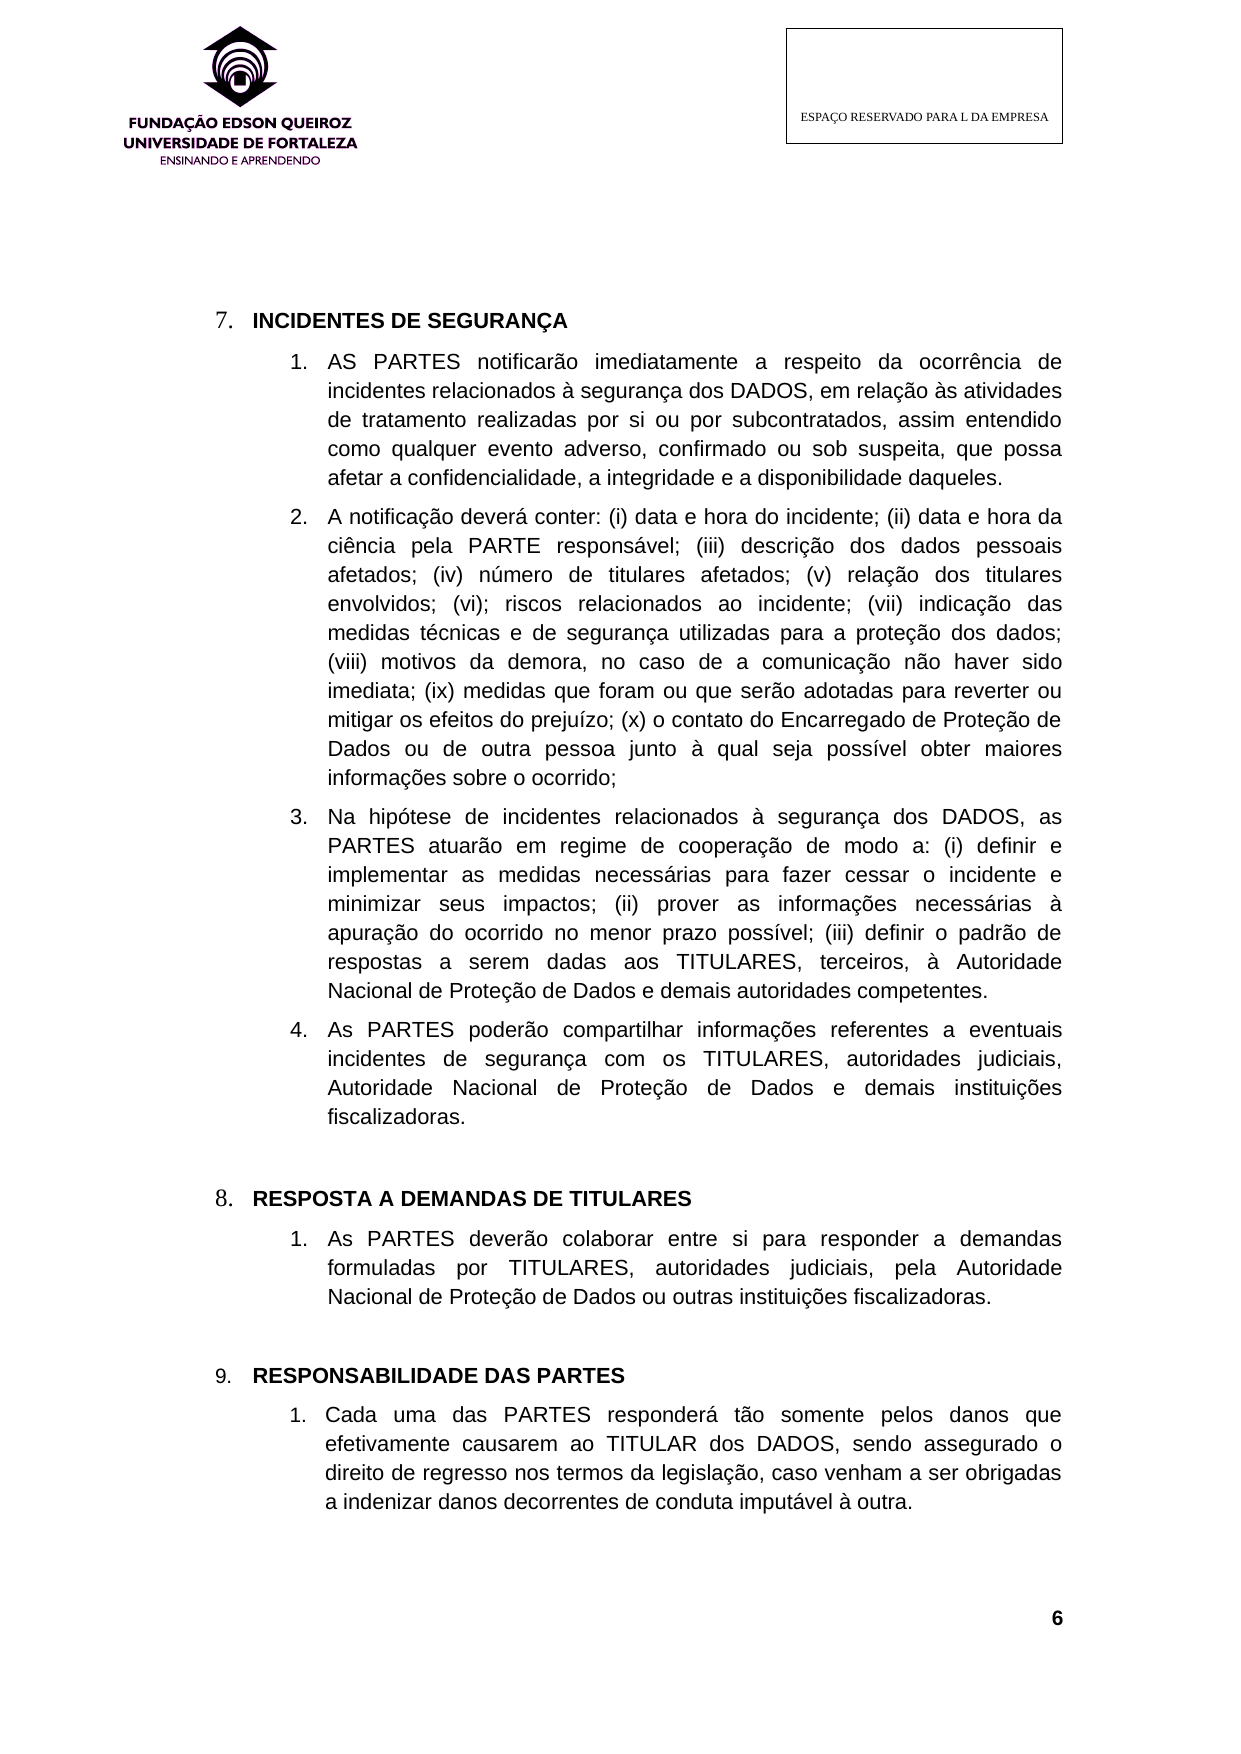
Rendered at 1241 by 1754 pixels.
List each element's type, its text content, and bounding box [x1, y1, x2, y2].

picture [122, 26, 358, 166]
list A notificação deverá conter: (i) data e hora do incidente; (ii) data e hora da ciência pela PARTE responsável; (iii) descrição dos dados pessoais afetados; (iv) número de titulares afetados; (v) relação dos titulares envolvidos; (vi); riscos relacionados ao incidente; (vii) indicação das medidas técnicas e de segurança utilizadas para a proteção dos dados; (viii) motivos da demora, no caso de a comunicação não haver sido imediata; (ix) medidas que foram ou que serão adotadas para reverter ou mitigar os efeitos do prejuízo; (x) o contato do Encarregado de Proteção de Dados ou de outra pessoa junto à qual seja possível obter maiores informações sobre o ocorrido; [290, 504, 1063, 790]
list Cada uma das PARTES responderá tão somente pelos danos que efetivamente causarem ao TITULAR dos DADOS, sendo assegurado o direito de regresso nos termos da legislação, caso venham a ser obrigadas a indenizar danos decorrentes de conduta imputável à outra. [289, 1402, 1063, 1514]
list Na hipótese de incidentes relacionados à segurança dos DADOS, as PARTES atuarão em regime de cooperação de modo a: (i) definir e implementar as medidas necessárias para fazer cessar o incidente e minimizar seus impactos; (ii) prover as informações necessárias à apuração do ocorrido no menor prazo possível; (iii) definir o padrão de respostas a serem dadas aos TITULARES, terceiros, à Autoridade Nacional de Proteção de Dados e demais autoridades competentes. [290, 804, 1063, 1003]
list As PARTES deverão colaborar entre si para responder a demandas formuladas por TITULARES, autoridades judiciais, pela Autoridade Nacional de Proteção de Dados ou outras instituições fiscalizadoras. [290, 1226, 1063, 1309]
list As PARTES poderão compartilhar informações referentes a eventuais incidentes de segurança com os TITULARES, autoridades judiciais, Autoridade Nacional de Proteção de Dados e demais instituições fiscalizadoras. [290, 1017, 1063, 1129]
list INCIDENTES DE SEGURANÇA [215, 305, 1063, 334]
list AS PARTES notificarão imediatamente a respeito da ocorrência de incidentes relacionados à segurança dos DADOS, em relação às atividades de tratamento realizadas por si ou por subcontratados, assim entendido como qualquer evento adverso, confirmado ou sob suspeita, que possa afetar a confidencialidade, a integridade e a disponibilidade daqueles. [290, 349, 1063, 490]
list RESPOSTA A DEMANDAS DE TITULARES [215, 1183, 1063, 1211]
list RESPONSABILIDADE DAS PARTES [215, 1363, 1063, 1388]
